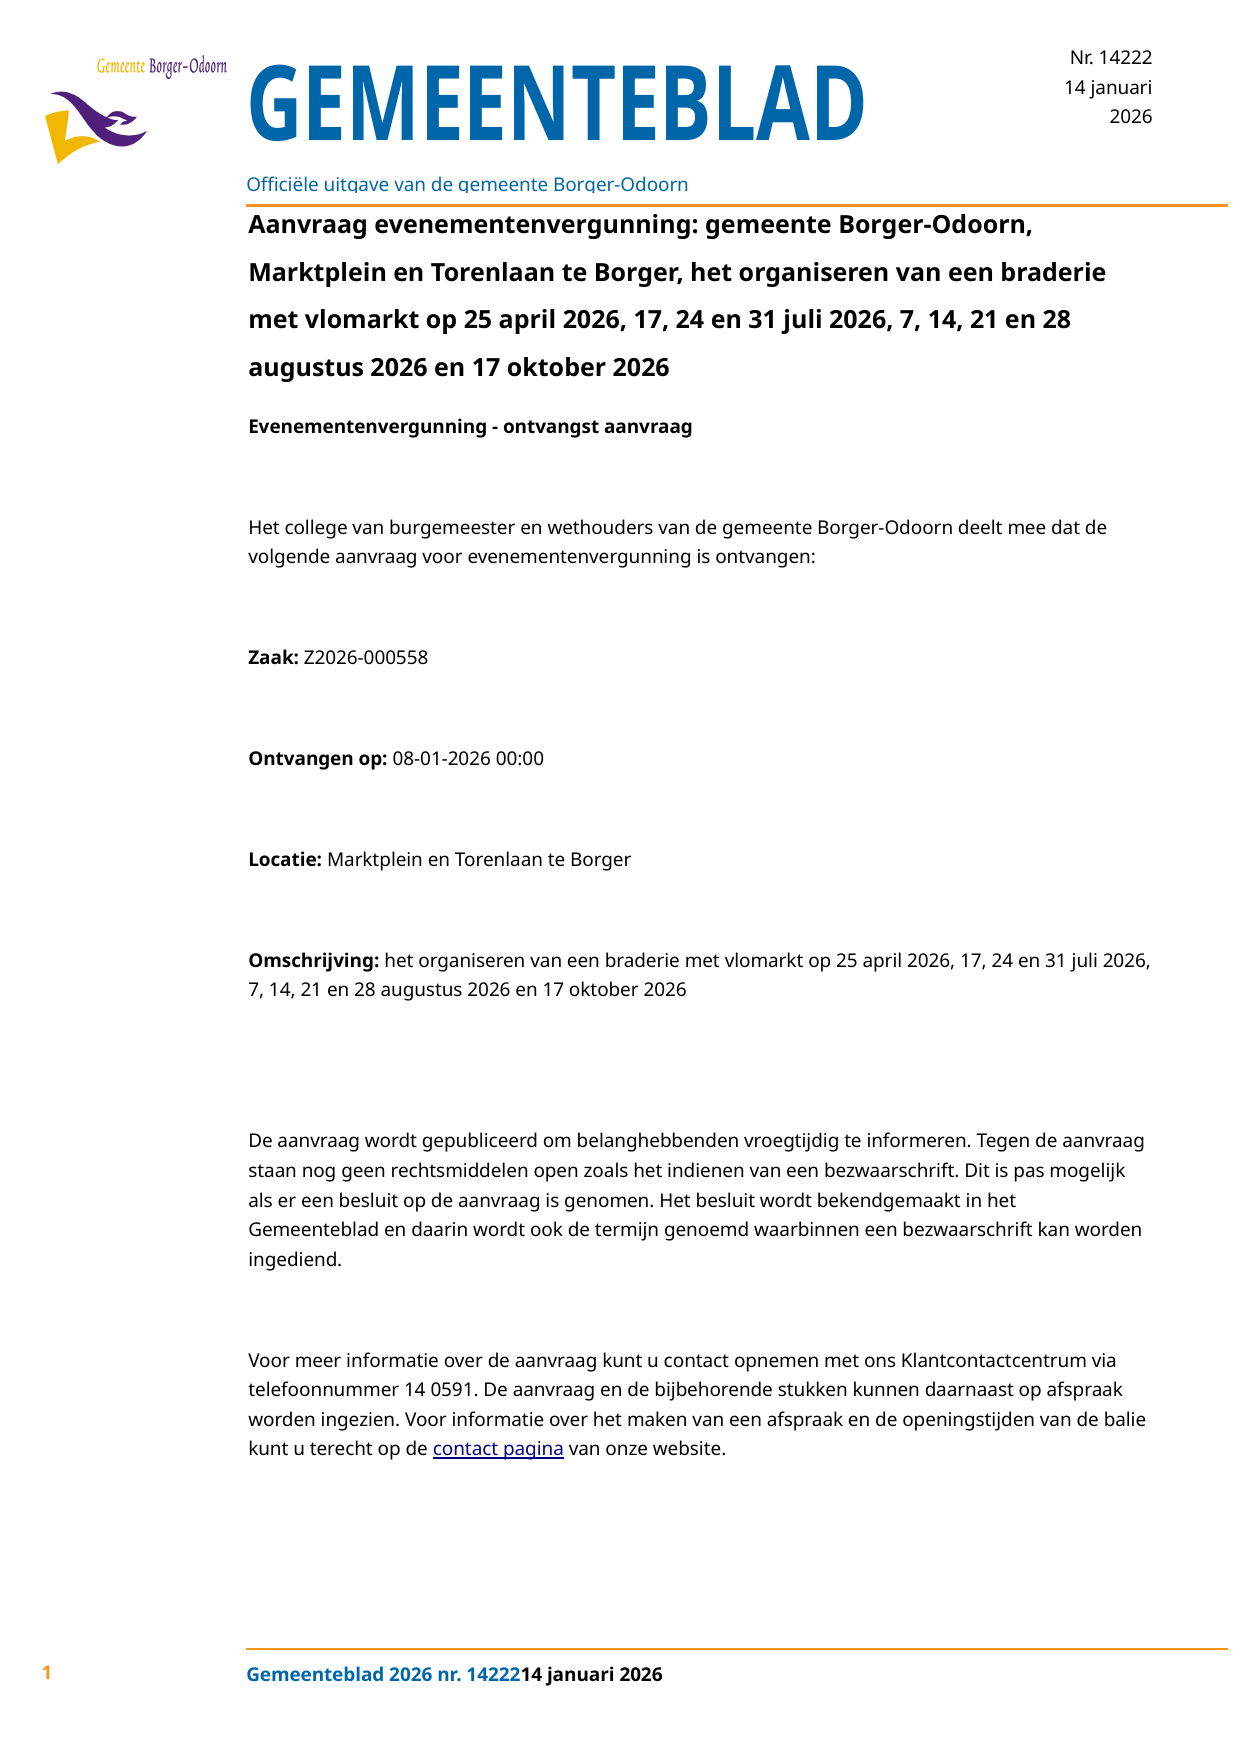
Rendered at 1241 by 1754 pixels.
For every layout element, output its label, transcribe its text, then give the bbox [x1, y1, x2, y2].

text Aanvraag evenementenvergunning: gemeente Borger-Odoorn, Marktplein en Torenlaan te Borger, het organiseren van een braderie met vlomarkt op 25 april 2026, 17, 24 en 31 juli 2026, 7, 14, 21 en 28 augustus 2026 en 17 oktober 2026 [248, 207, 1152, 384]
text Evenementenvergunning - ontvangst aanvraag [248, 413, 1152, 439]
text Voor meer informatie over de aanvraag kunt u contact opnemen met ons Klantcontactcentrum via telefoonnummer 14 0591. De aanvraag en de bijbehorende stukken kunnen daarnaast op afspraak worden ingezien. Voor informatie over het maken van een afspraak en de openingstijden van de balie kunt u terecht op de contact pagina van onze website. [248, 1347, 1152, 1461]
text Locatie: Marktplein en Torenlaan te Borger [248, 846, 1152, 872]
text Het college van burgemeester en wethouders van de gemeente Borger-Odoorn deelt mee dat de volgende aanvraag voor evenementenvergunning is ontvangen: [248, 514, 1152, 569]
text Ontvangen op: 08-01-2026 00:00 [248, 745, 1152, 771]
text Omschrijving: het organiseren van een braderie met vlomarkt op 25 april 2026, 17, 24 en 31 juli 2026, 7, 14, 21 en 28 augustus 2026 en 17 oktober 2026 [248, 947, 1152, 1002]
text De aanvraag wordt gepubliceerd om belanghebbenden vroegtijdig te informeren. Tegen de aanvraag staan nog geen rechtsmiddelen open zoals het indienen van een bezwaarschrift. Dit is pas mogelijk als er een besluit op de aanvraag is genomen. Het besluit wordt bekendgemaakt in het Gemeenteblad en daarin wordt ook de termijn genoemd waarbinnen een bezwaarschrift kan worden ingediend. [248, 1128, 1152, 1272]
text Zaak: Z2026-000558 [248, 644, 1152, 670]
picture [41, 47, 231, 172]
